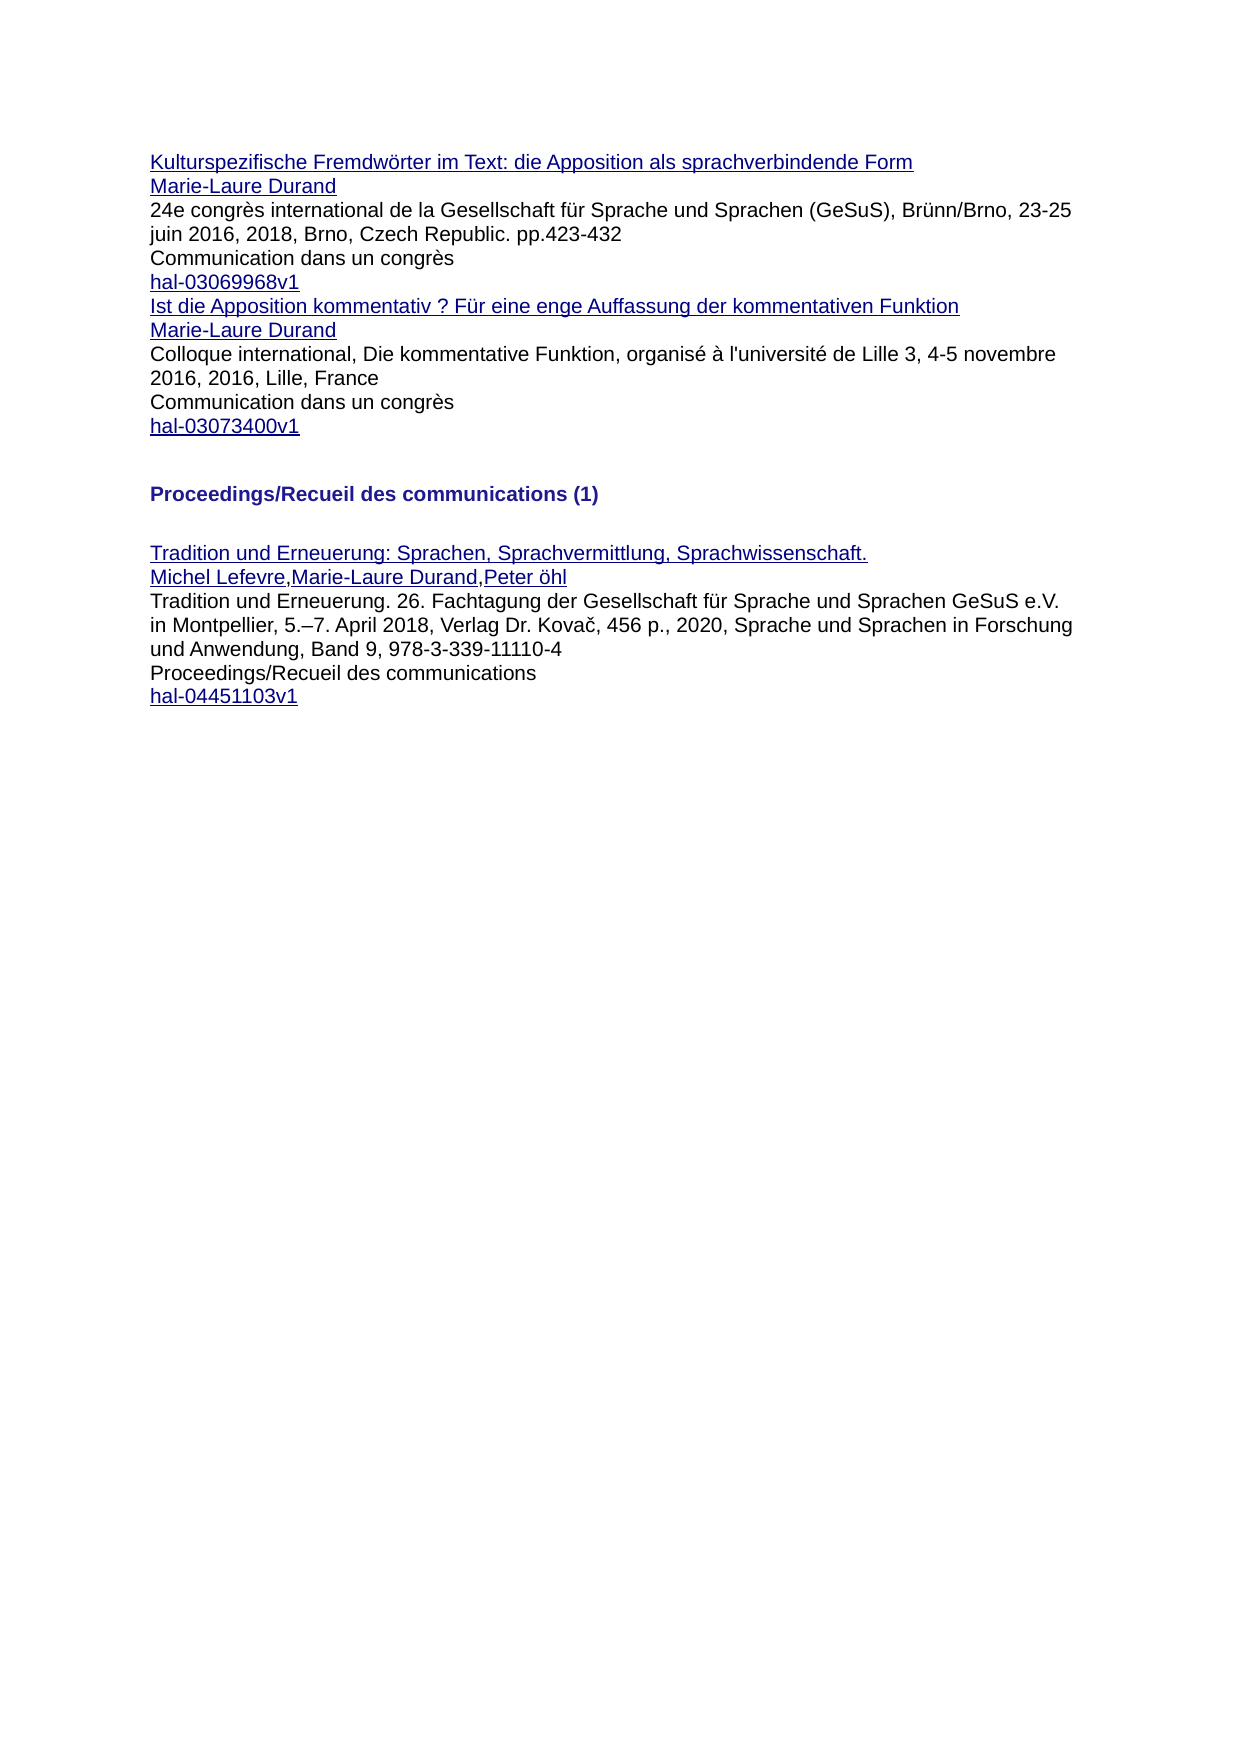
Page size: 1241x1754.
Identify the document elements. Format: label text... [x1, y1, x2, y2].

table_header Tradition und Erneuerung: Sprachen, Sprachvermittlung, Sprachwissenschaft. Michel Lefevre,Marie-Laure Durand,Peter öhl Tradition und Erneuerung. 26. Fachtagung der Gesellschaft für Sprache und Sprachen GeSuS e.V. in Montpellier, 5.–7. April 2018, Verlag Dr. Kovač, 456 p., 2020, Sprache und Sprachen in Forschung und Anwendung, Band 9, 978-3-339-11110-4 Proceedings/Recueil des communications hal-04451103v1 [150, 541, 1090, 708]
table_cell Ist die Apposition kommentativ ? Für eine enge Auffassung der kommentativen Funktion Marie-Laure Durand Colloque international, Die kommentative Funktion, organisé à l'université de Lille 3, 4-5 novembre 2016, 2016, Lille, France Communication dans un congrès hal-03073400v1 [150, 294, 1090, 437]
subtitle Proceedings/Recueil des communications (1) [150, 482, 1090, 506]
table_cell Kulturspezifische Fremdwörter im Text: die Apposition als sprachverbindende Form Marie-Laure Durand 24e congrès international de la Gesellschaft für Sprache und Sprachen (GeSuS), Brünn/Brno, 23-25 juin 2016, 2018, Brno, Czech Republic. pp.423-432 Communication dans un congrès hal-03069968v1 [150, 150, 1090, 294]
